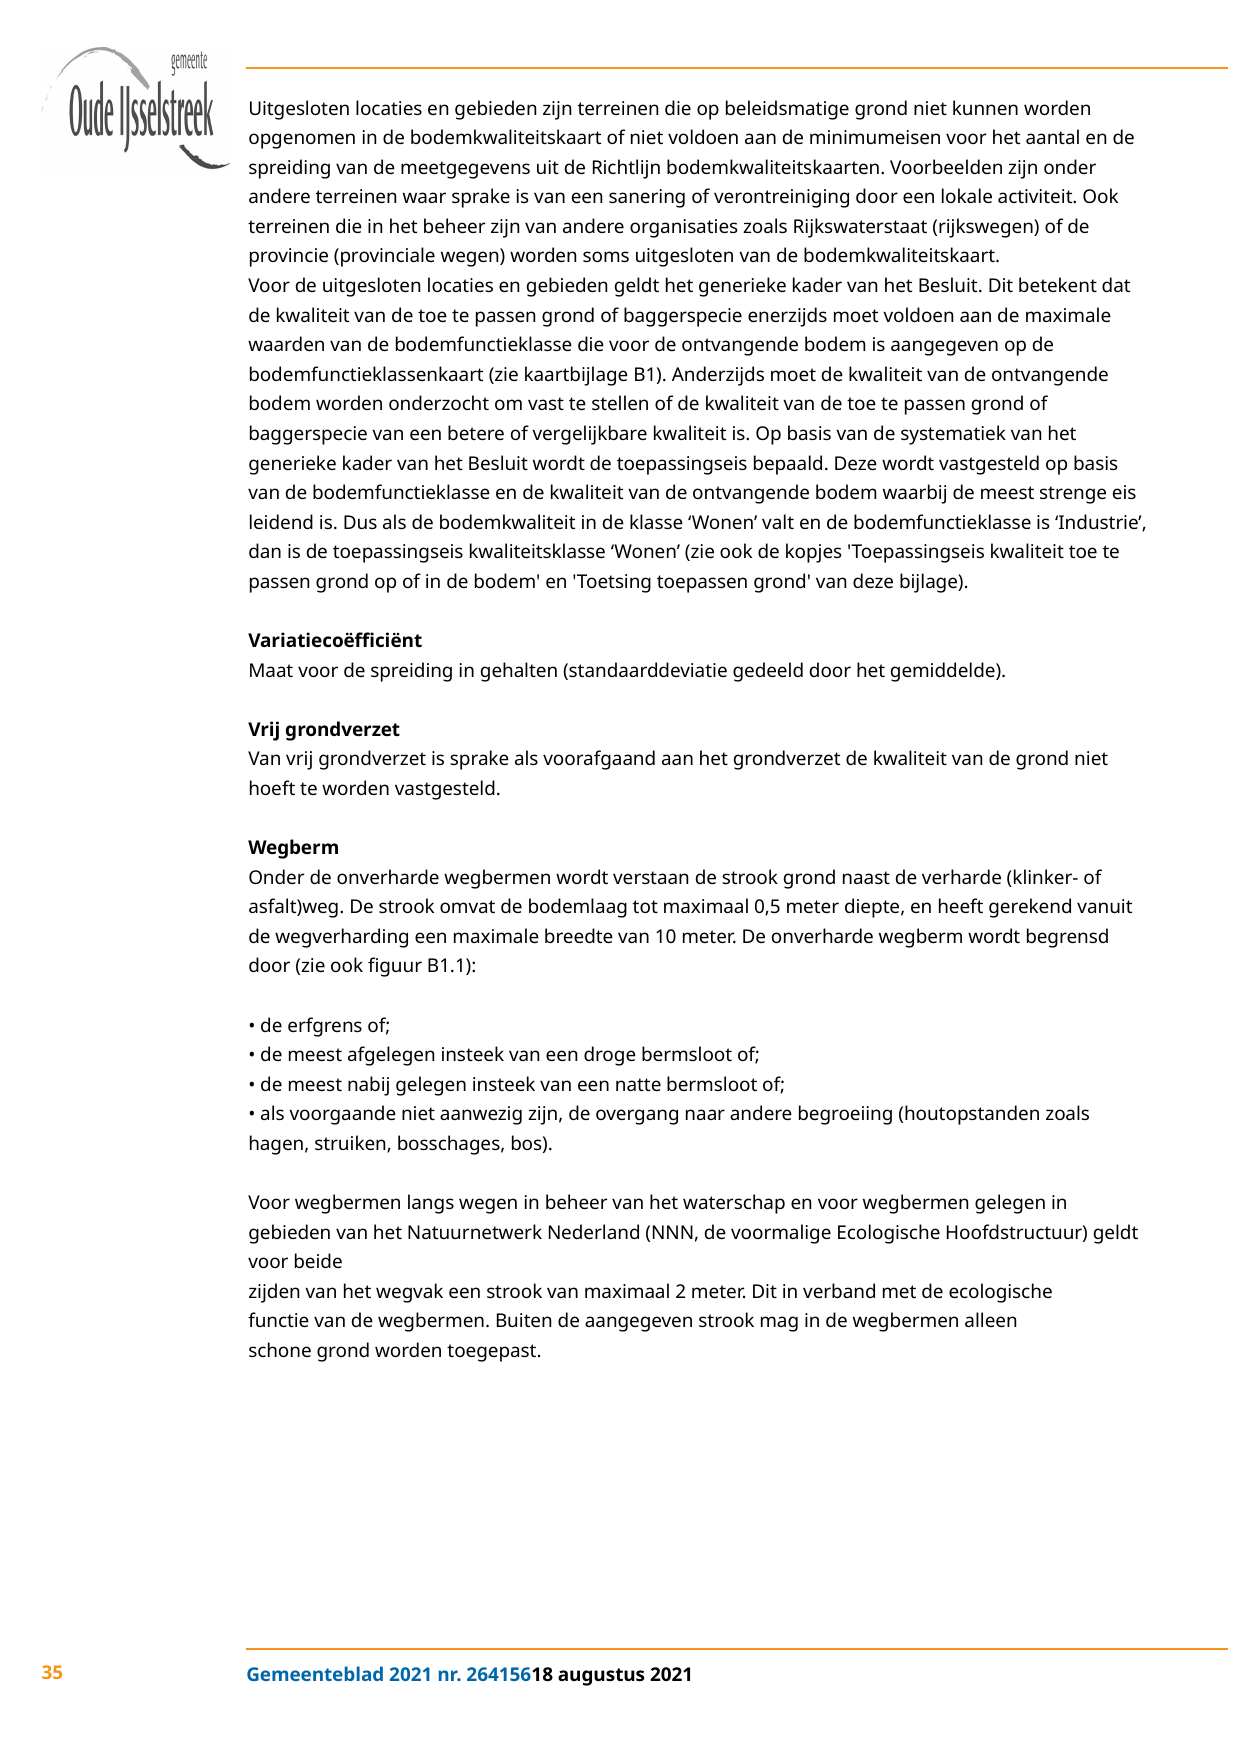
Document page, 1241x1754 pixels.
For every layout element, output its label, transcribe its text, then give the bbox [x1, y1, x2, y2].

text Maat voor de spreiding in gehalten (standaarddeviatie gedeeld door het gemiddelde). [248, 657, 1152, 683]
text Voor de uitgesloten locaties en gebieden geldt het generieke kader van het Besluit. Dit betekent dat de kwaliteit van de toe te passen grond of baggerspecie enerzijds moet voldoen aan de maximale waarden van de bodemfunctieklasse die voor de ontvangende bodem is aangegeven op de bodemfunctieklassenkaart (zie kaartbijlage B1). Anderzijds moet de kwaliteit van de ontvangende bodem worden onderzocht om vast te stellen of de kwaliteit van de toe te passen grond of baggerspecie van een betere of vergelijkbare kwaliteit is. Op basis van de systematiek van het generieke kader van het Besluit wordt de toepassingseis bepaald. Deze wordt vastgesteld op basis van de bodemfunctieklasse en de kwaliteit van de ontvangende bodem waarbij de meest strenge eis leidend is. Dus als de bodemkwaliteit in de klasse ‘Wonen’ valt en de bodemfunctieklasse is ‘Industrie’, dan is de toepassingseis kwaliteitsklasse ‘Wonen’ (zie ook de kopjes 'Toepassingseis kwaliteit toe te passen grond op of in de bodem' en 'Toetsing toepassen grond' van deze bijlage). [248, 272, 1152, 594]
text Onder de onverharde wegbermen wordt verstaan de strook grond naast de verharde (klinker- of asfalt)weg. De strook omvat de bodemlaag tot maximaal 0,5 meter diepte, en heeft gerekend vanuit de wegverharding een maximale breedte van 10 meter. De onverharde wegberm wordt begrensd door (zie ook figuur B1.1): [248, 864, 1152, 978]
text schone grond worden toegepast. [248, 1337, 1152, 1363]
text • de erfgrens of; [248, 1012, 1152, 1038]
text Variatiecoëfficiënt [248, 627, 1152, 653]
text • de meest afgelegen insteek van een droge bermsloot of; [248, 1041, 1152, 1067]
text Van vrij grondverzet is sprake als voorafgaand aan het grondverzet de kwaliteit van de grond niet hoeft te worden vastgesteld. [248, 746, 1152, 801]
text Wegberm [248, 834, 1152, 860]
text Vrij grondverzet [248, 716, 1152, 742]
text zijden van het wegvak een strook van maximaal 2 meter. Dit in verband met de ecologische [248, 1278, 1152, 1304]
text • als voorgaande niet aanwezig zijn, de overgang naar andere begroeiing (houtopstanden zoals hagen, struiken, bosschages, bos). [248, 1101, 1152, 1156]
picture [41, 47, 231, 172]
text Uitgesloten locaties en gebieden zijn terreinen die op beleidsmatige grond niet kunnen worden opgenomen in de bodemkwaliteitskaart of niet voldoen aan de minimumeisen voor het aantal en de spreiding van de meetgegevens uit de Richtlijn bodemkwaliteitskaarten. Voorbeelden zijn onder andere terreinen waar sprake is van een sanering of verontreiniging door een lokale activiteit. Ook terreinen die in het beheer zijn van andere organisaties zoals Rijkswaterstaat (rijkswegen) of de provincie (provinciale wegen) worden soms uitgesloten van de bodemkwaliteitskaart. [248, 95, 1152, 268]
text Voor wegbermen langs wegen in beheer van het waterschap en voor wegbermen gelegen in gebieden van het Natuurnetwerk Nederland (NNN, de voormalige Ecologische Hoofdstructuur) geldt voor beide [248, 1189, 1152, 1274]
text functie van de wegbermen. Buiten de aangegeven strook mag in de wegbermen alleen [248, 1308, 1152, 1333]
text • de meest nabij gelegen insteek van een natte bermsloot of; [248, 1071, 1152, 1097]
